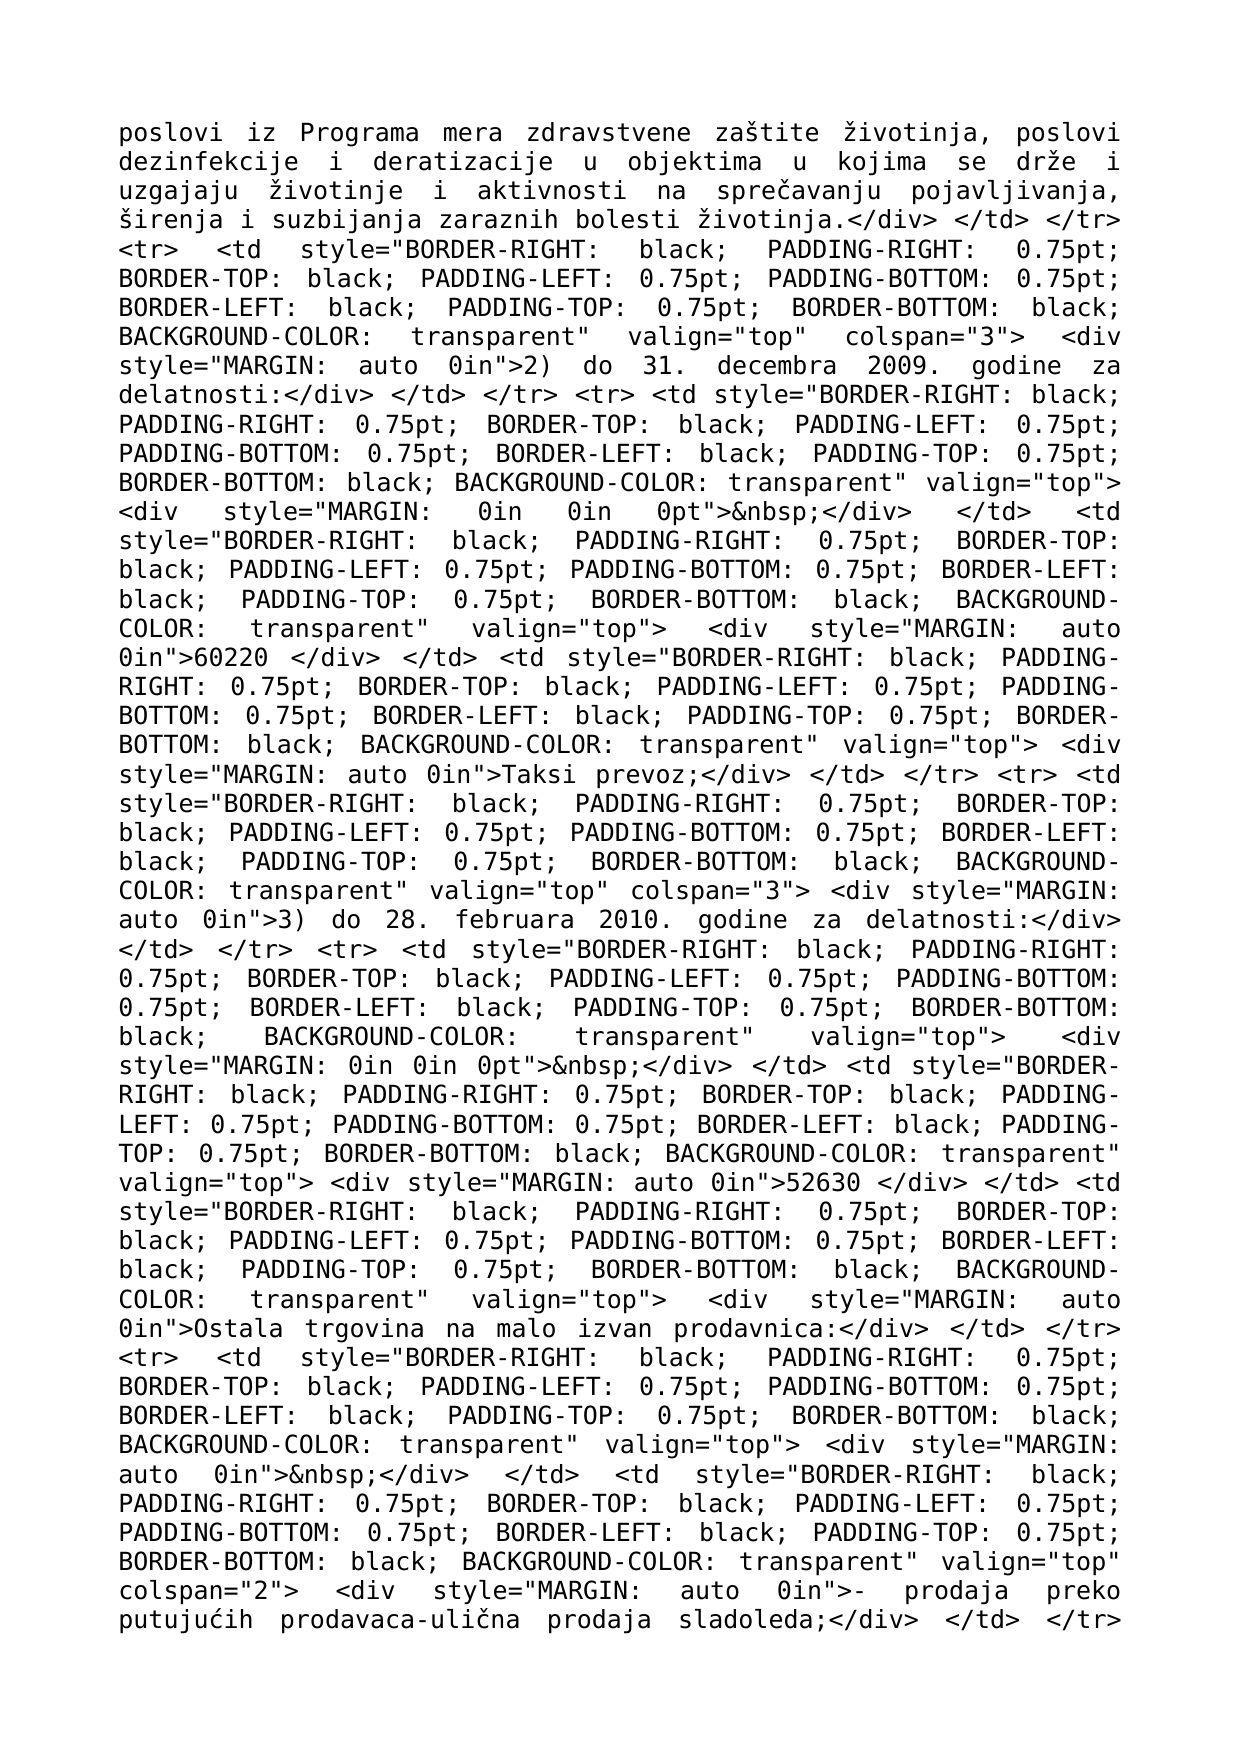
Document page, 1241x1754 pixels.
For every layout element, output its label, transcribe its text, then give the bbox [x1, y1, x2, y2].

text poslovi iz Programa mera zdravstvene zaštite životinja, poslovi dezinfekcije i deratizacije u objektima u kojima se drže i uzgajaju životinje i aktivnosti na sprečavanju pojavljivanja, širenja i suzbijanja zaraznih bolesti životinja.</div> </td> </tr> <tr> <td style="BORDER-RIGHT: black; PADDING-RIGHT: 0.75pt; BORDER-TOP: black; PADDING-LEFT: 0.75pt; PADDING-BOTTOM: 0.75pt; BORDER-LEFT: black; PADDING-TOP: 0.75pt; BORDER-BOTTOM: black; BACKGROUND-COLOR: transparent" valign="top" colspan="3"> <div style="MARGIN: auto 0in">2) do 31. decembra 2009. godine za delatnosti:</div> </td> </tr> <tr> <td style="BORDER-RIGHT: black; PADDING-RIGHT: 0.75pt; BORDER-TOP: black; PADDING-LEFT: 0.75pt; PADDING-BOTTOM: 0.75pt; BORDER-LEFT: black; PADDING-TOP: 0.75pt; BORDER-BOTTOM: black; BACKGROUND-COLOR: transparent" valign="top"> <div style="MARGIN: 0in 0in 0pt">&nbsp;</div> </td> <td style="BORDER-RIGHT: black; PADDING-RIGHT: 0.75pt; BORDER-TOP: black; PADDING-LEFT: 0.75pt; PADDING-BOTTOM: 0.75pt; BORDER-LEFT: black; PADDING-TOP: 0.75pt; BORDER-BOTTOM: black; BACKGROUND-COLOR: transparent" valign="top"> <div style="MARGIN: auto 0in">60220 </div> </td> <td style="BORDER-RIGHT: black; PADDING-RIGHT: 0.75pt; BORDER-TOP: black; PADDING-LEFT: 0.75pt; PADDING-BOTTOM: 0.75pt; BORDER-LEFT: black; PADDING-TOP: 0.75pt; BORDER-BOTTOM: black; BACKGROUND-COLOR: transparent" valign="top"> <div style="MARGIN: auto 0in">Taksi prevoz;</div> </td> </tr> <tr> <td style="BORDER-RIGHT: black; PADDING-RIGHT: 0.75pt; BORDER-TOP: black; PADDING-LEFT: 0.75pt; PADDING-BOTTOM: 0.75pt; BORDER-LEFT: black; PADDING-TOP: 0.75pt; BORDER-BOTTOM: black; BACKGROUND-COLOR: transparent" valign="top" colspan="3"> <div style="MARGIN: auto 0in">3) do 28. februara 2010. godine za delatnosti:</div> </td> </tr> <tr> <td style="BORDER-RIGHT: black; PADDING-RIGHT: 0.75pt; BORDER-TOP: black; PADDING-LEFT: 0.75pt; PADDING-BOTTOM: 0.75pt; BORDER-LEFT: black; PADDING-TOP: 0.75pt; BORDER-BOTTOM: black; BACKGROUND-COLOR: transparent" valign="top"> <div style="MARGIN: 0in 0in 0pt">&nbsp;</div> </td> <td style="BORDER-RIGHT: black; PADDING-RIGHT: 0.75pt; BORDER-TOP: black; PADDING-LEFT: 0.75pt; PADDING-BOTTOM: 0.75pt; BORDER-LEFT: black; PADDING-TOP: 0.75pt; BORDER-BOTTOM: black; BACKGROUND-COLOR: transparent" valign="top"> <div style="MARGIN: auto 0in">52630 </div> </td> <td style="BORDER-RIGHT: black; PADDING-RIGHT: 0.75pt; BORDER-TOP: black; PADDING-LEFT: 0.75pt; PADDING-BOTTOM: 0.75pt; BORDER-LEFT: black; PADDING-TOP: 0.75pt; BORDER-BOTTOM: black; BACKGROUND-COLOR: transparent" valign="top"> <div style="MARGIN: auto 0in">Ostala trgovina na malo izvan prodavnica:</div> </td> </tr> <tr> <td style="BORDER-RIGHT: black; PADDING-RIGHT: 0.75pt; BORDER-TOP: black; PADDING-LEFT: 0.75pt; PADDING-BOTTOM: 0.75pt; BORDER-LEFT: black; PADDING-TOP: 0.75pt; BORDER-BOTTOM: black; BACKGROUND-COLOR: transparent" valign="top"> <div style="MARGIN: auto 0in">&nbsp;</div> </td> <td style="BORDER-RIGHT: black; PADDING-RIGHT: 0.75pt; BORDER-TOP: black; PADDING-LEFT: 0.75pt; PADDING-BOTTOM: 0.75pt; BORDER-LEFT: black; PADDING-TOP: 0.75pt; BORDER-BOTTOM: black; BACKGROUND-COLOR: transparent" valign="top" colspan="2"> <div style="MARGIN: auto 0in">- prodaja preko putujućih prodavaca-ulična prodaja sladoleda;</div> </td> </tr> [118, 118, 1122, 1635]
